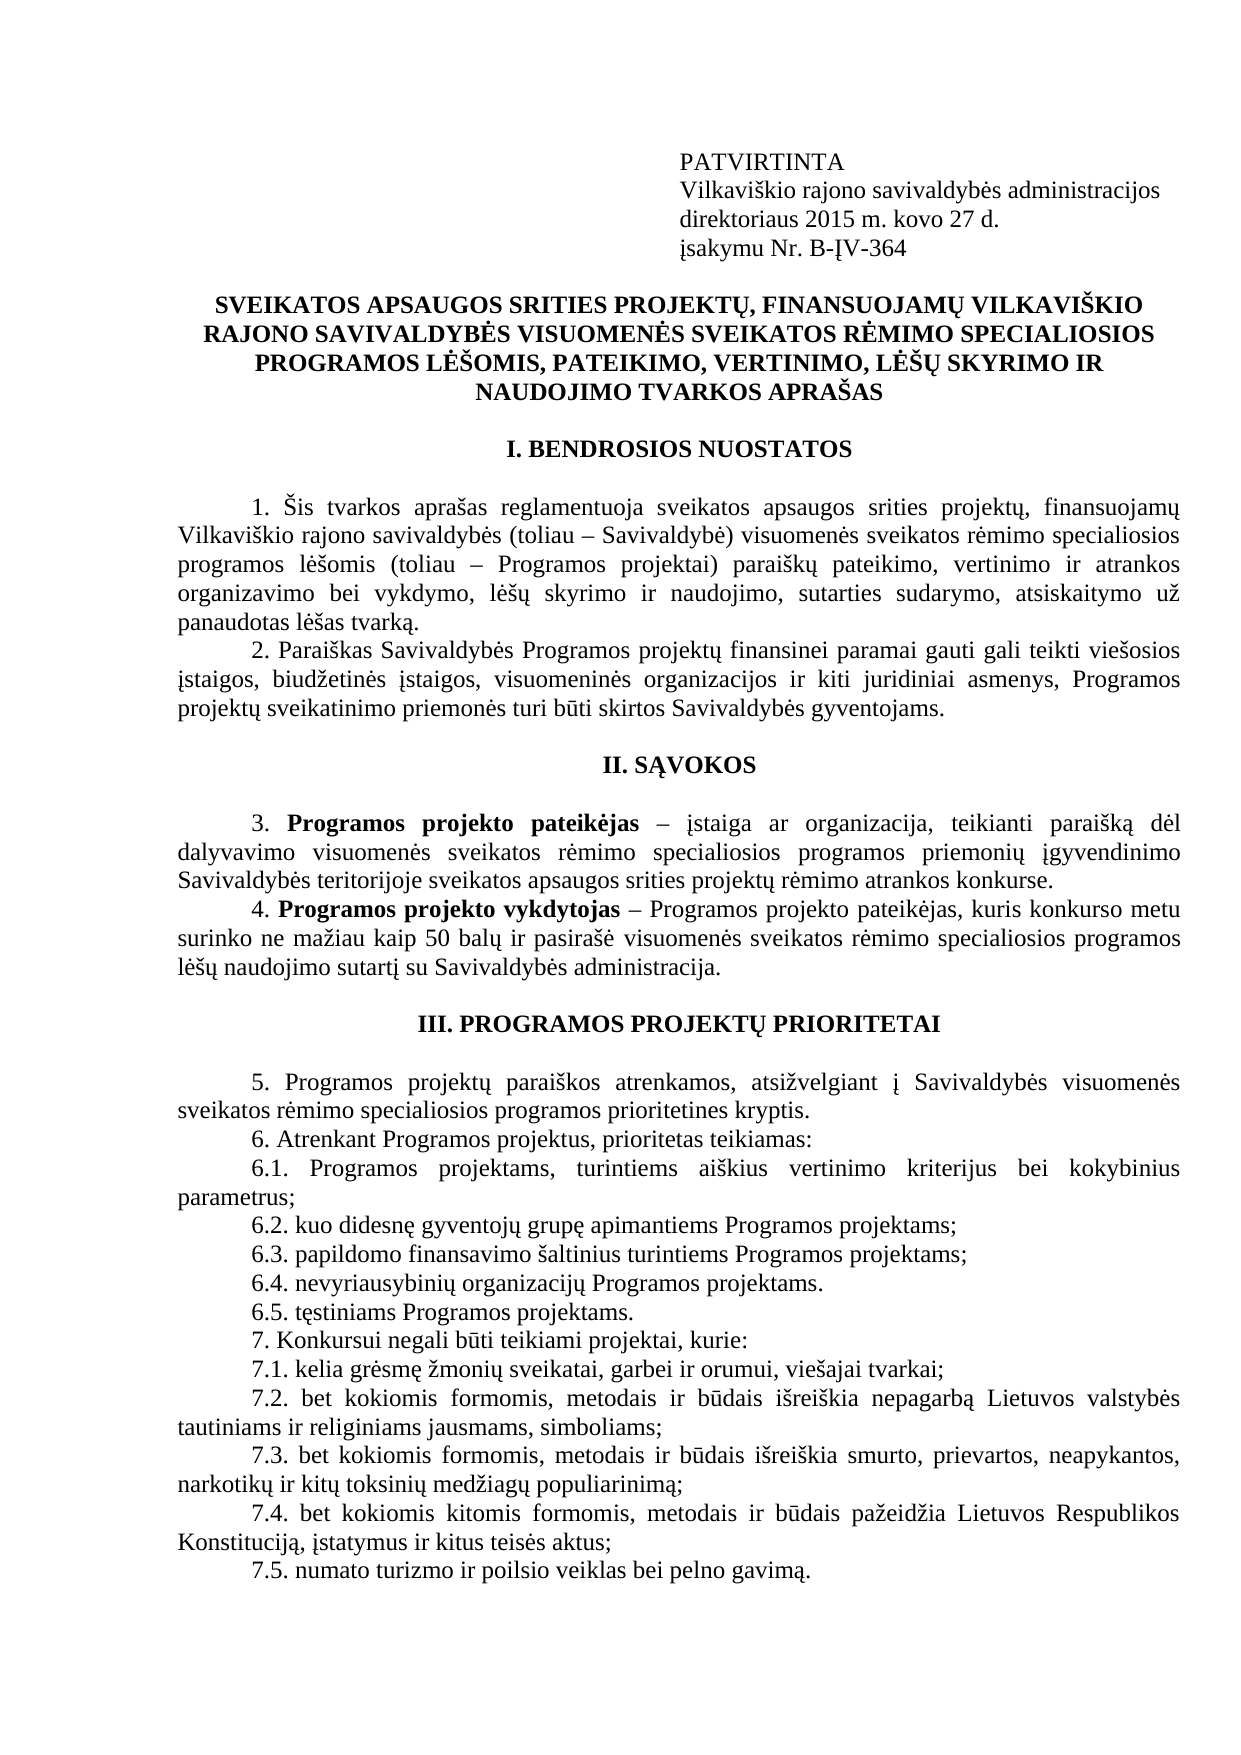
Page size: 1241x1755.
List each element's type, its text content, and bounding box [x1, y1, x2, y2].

text 6.5. tęstiniams Programos projektams. [177, 1297, 1181, 1326]
text 7.1. kelia grėsmę žmonių sveikatai, garbei ir orumui, viešajai tvarkai; [177, 1354, 1181, 1383]
text 6.3. papildomo finansavimo šaltinius turintiems Programos projektams; [177, 1239, 1181, 1268]
text III. PROGRAMOS PROJEKTŲ PRIORITETAI [177, 1009, 1181, 1038]
text SVEIKATOS APSAUGOS SRITIES PROJEKTŲ, FINANSUOJAMŲ VILKAVIŠKIO RAJONO SAVIVALDYBĖS VISUOMENĖS SVEIKATOS RĖMIMO SPECIALIOSIOS PROGRAMOS LĖŠOMIS, PATEIKIMO, VERTINIMO, LĖŠŲ SKYRIMO IR NAUDOJIMO TVARKOS APRAŠAS [177, 291, 1181, 406]
text 7.5. numato turizmo ir poilsio veiklas bei pelno gavimą. [177, 1556, 1181, 1584]
text 6.2. kuo didesnę gyventojų grupę apimantiems Programos projektams; [177, 1211, 1181, 1239]
text įsakymu Nr. B-ĮV-364 [679, 233, 1181, 262]
text 7.4. bet kokiomis kitomis formomis, metodais ir būdais pažeidžia Lietuvos Respublikos Konstituciją, įstatymus ir kitus teisės aktus; [177, 1498, 1181, 1556]
text 5. Programos projektų paraiškos atrenkamos, atsižvelgiant į Savivaldybės visuomenės sveikatos rėmimo specialiosios programos prioritetines kryptis. [177, 1067, 1181, 1124]
text II. SĄVOKOS [177, 751, 1181, 779]
text 6.4. nevyriausybinių organizacijų Programos projektams. [177, 1268, 1181, 1297]
text I. BENDROSIOS NUOSTATOS [177, 434, 1181, 463]
text 7.3. bet kokiomis formomis, metodais ir būdais išreiškia smurto, prievartos, neapykantos, narkotikų ir kitų toksinių medžiagų populiarinimą; [177, 1441, 1181, 1498]
text Vilkaviškio rajono savivaldybės administracijos direktoriaus 2015 m. kovo 27 d. [679, 176, 1181, 233]
text 1. Šis tvarkos aprašas reglamentuoja sveikatos apsaugos srities projektų, finansuojamų Vilkaviškio rajono savivaldybės (toliau – Savivaldybė) visuomenės sveikatos rėmimo specialiosios programos lėšomis (toliau – Programos projektai) paraiškų pateikimo, vertinimo ir atrankos organizavimo bei vykdymo, lėšų skyrimo ir naudojimo, sutarties sudarymo, atsiskaitymo už panaudotas lėšas tvarką. [177, 492, 1181, 636]
text 2. Paraiškas Savivaldybės Programos projektų finansinei paramai gauti gali teikti viešosios įstaigos, biudžetinės įstaigos, visuomeninės organizacijos ir kiti juridiniai asmenys, Programos projektų sveikatinimo priemonės turi būti skirtos Savivaldybės gyventojams. [177, 636, 1181, 722]
text 4. Programos projekto vykdytojas – Programos projekto pateikėjas, kuris konkurso metu surinko ne mažiau kaip 50 balų ir pasirašė visuomenės sveikatos rėmimo specialiosios programos lėšų naudojimo sutartį su Savivaldybės administracija. [177, 894, 1181, 981]
text 6.1. Programos projektams, turintiems aiškius vertinimo kriterijus bei kokybinius parametrus; [177, 1153, 1181, 1211]
text 7.2. bet kokiomis formomis, metodais ir būdais išreiškia nepagarbą Lietuvos valstybės tautiniams ir religiniams jausmams, simboliams; [177, 1383, 1181, 1441]
text PATVIRTINTA [679, 147, 1181, 176]
text 3. Programos projekto pateikėjas – įstaiga ar organizacija, teikianti paraišką dėl dalyvavimo visuomenės sveikatos rėmimo specialiosios programos priemonių įgyvendinimo Savivaldybės teritorijoje sveikatos apsaugos srities projektų rėmimo atrankos konkurse. [177, 808, 1181, 894]
text 7. Konkursui negali būti teikiami projektai, kurie: [177, 1326, 1181, 1354]
text 6. Atrenkant Programos projektus, prioritetas teikiamas: [177, 1124, 1181, 1153]
